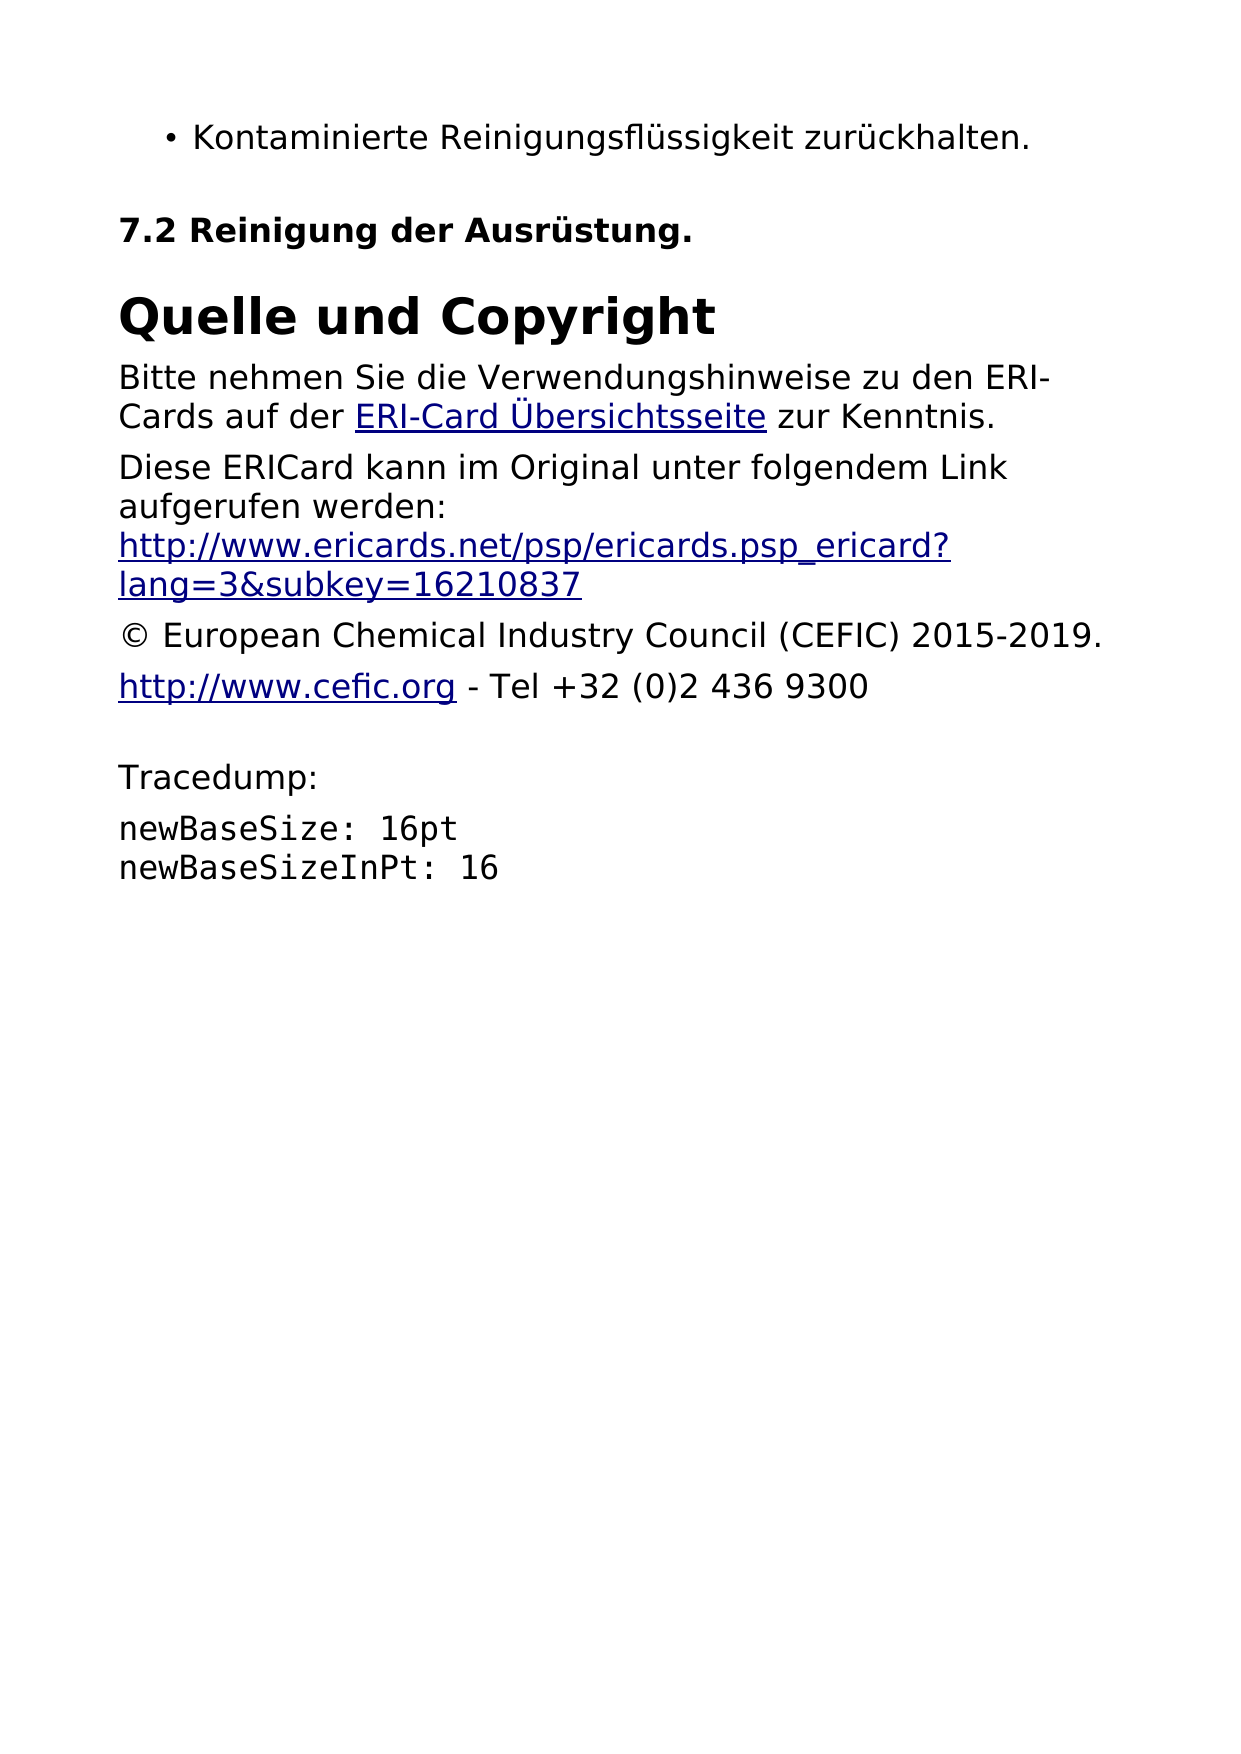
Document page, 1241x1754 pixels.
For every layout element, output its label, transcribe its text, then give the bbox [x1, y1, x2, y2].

subtitle 7.2 Reinigung der Ausrüstung. [118, 211, 1122, 250]
text newBaseSize: 16pt newBaseSizeInPt: 16 [118, 809, 1122, 887]
list Kontaminierte Reinigungsflüssigkeit zurückhalten. [177, 118, 1122, 157]
subtitle Quelle und Copyright [118, 288, 1122, 346]
text Bitte nehmen Sie die Verwendungshinweise zu den ERI-Cards auf der ERI-Card Übersichtsseite zur Kenntnis. [118, 358, 1122, 436]
text © European Chemical Industry Council (CEFIC) 2015-2019. [118, 617, 1122, 656]
text http://www.cefic.org - Tel +32 (0)2 436 9300 [118, 668, 1122, 707]
text Diese ERICard kann im Original unter folgendem Link aufgerufen werden: http://www.ericards.net/psp/ericards.psp_ericard?lang=3&subkey=16210837 [118, 449, 1122, 604]
text Tracedump: [118, 719, 1122, 797]
